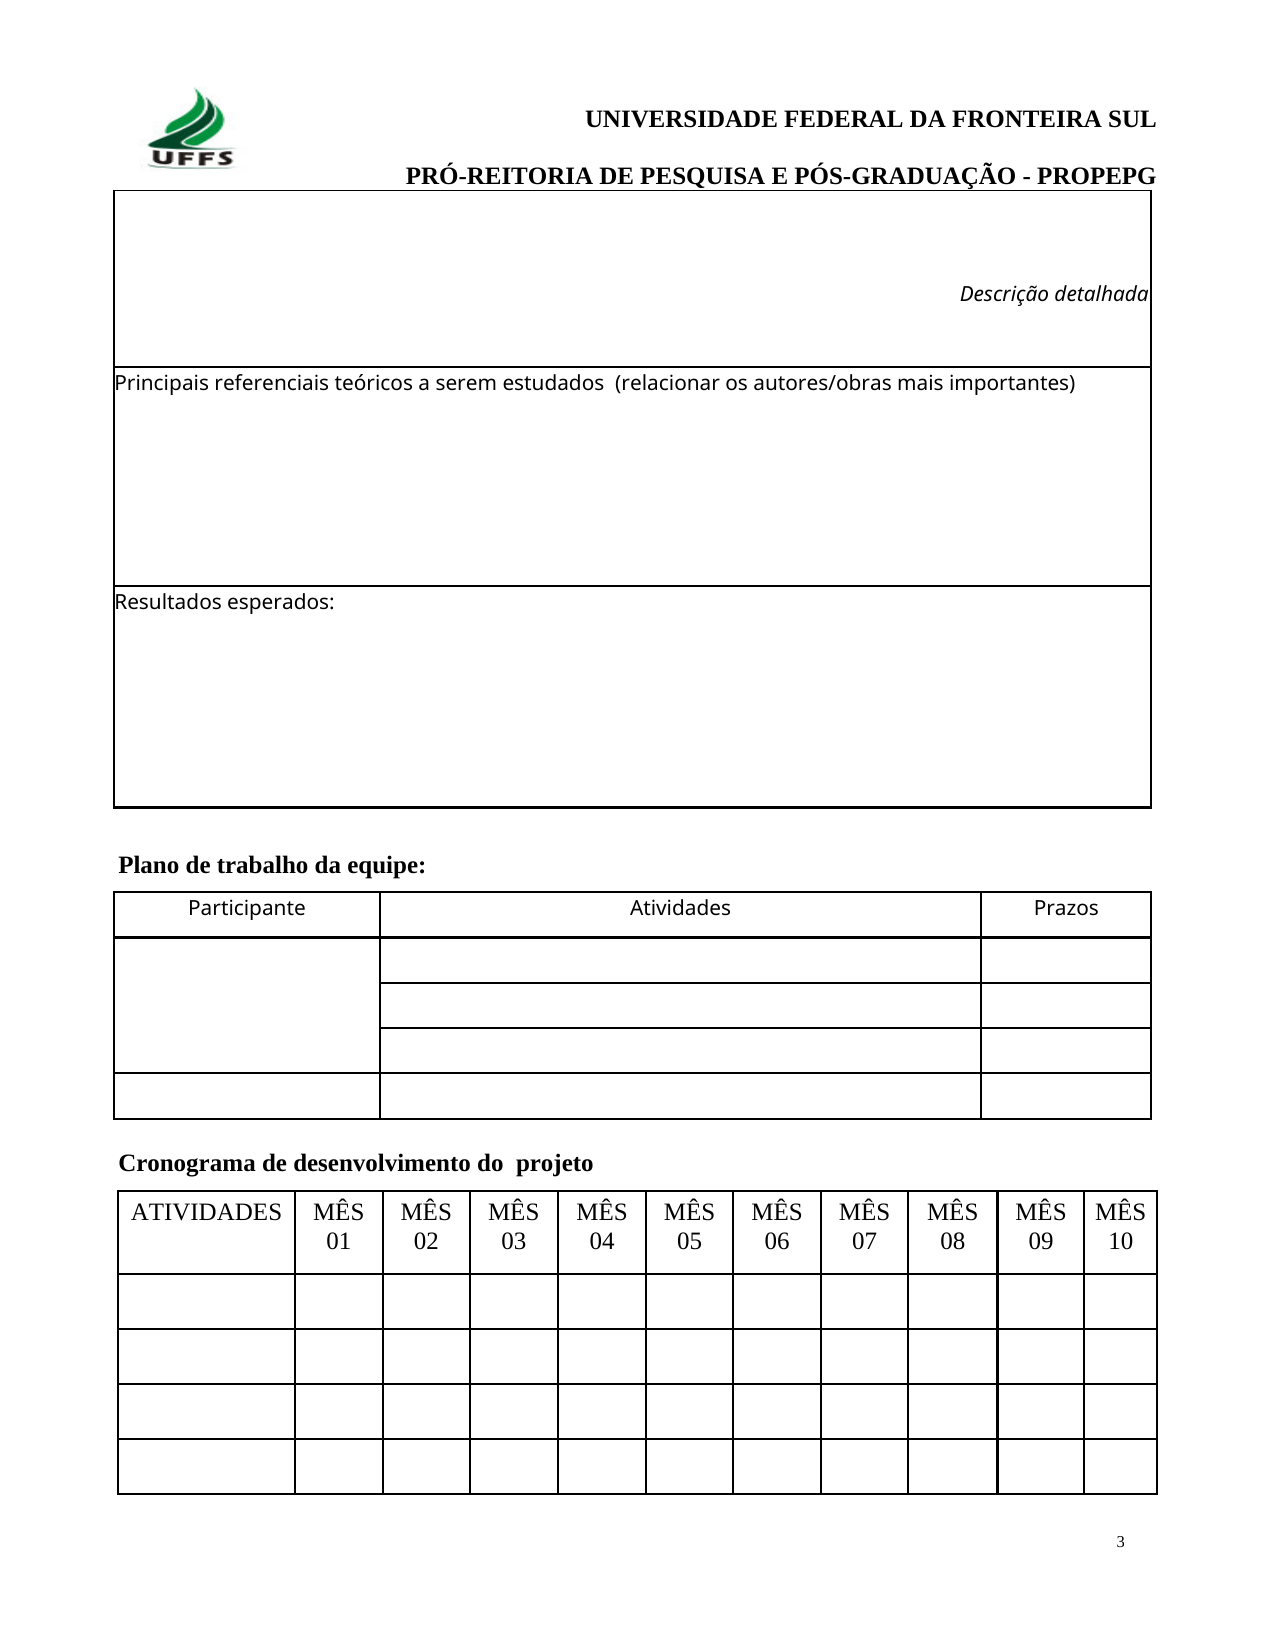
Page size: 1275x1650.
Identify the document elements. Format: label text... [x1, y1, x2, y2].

table_cell [384, 1385, 469, 1438]
table_cell [822, 1275, 907, 1328]
table_cell [1085, 1385, 1156, 1438]
table_cell [381, 984, 980, 1027]
table_cell Resultados esperados: [115, 587, 1150, 806]
table_cell [647, 1275, 732, 1328]
table_cell [119, 1385, 294, 1438]
table_cell [296, 1440, 382, 1492]
table_cell [647, 1385, 732, 1438]
table_cell [822, 1385, 907, 1438]
table_header Atividades [381, 893, 980, 936]
table_cell [471, 1330, 557, 1383]
table_cell [559, 1440, 645, 1492]
table_cell [559, 1275, 645, 1328]
table_cell [381, 939, 980, 982]
table_cell [559, 1385, 645, 1438]
table_header MÊS 04 [559, 1192, 645, 1273]
table_cell [909, 1440, 996, 1492]
table_cell [119, 1330, 294, 1383]
table_cell [999, 1385, 1083, 1438]
table_cell [982, 1074, 1150, 1118]
table_cell [471, 1275, 557, 1328]
table_cell [296, 1330, 382, 1383]
table_header Prazos [982, 893, 1150, 936]
table_cell [381, 1029, 980, 1072]
table_cell [982, 1029, 1150, 1072]
table_cell Principais referenciais teóricos a serem estudados (relacionar os autores/obras mais importantes) [115, 368, 1150, 584]
table_cell [471, 1385, 557, 1438]
table_cell [296, 1275, 382, 1328]
table_cell [999, 1330, 1083, 1383]
table_cell [647, 1440, 732, 1492]
table_cell [471, 1440, 557, 1492]
table_header MÊS 07 [822, 1192, 907, 1273]
table_cell [384, 1275, 469, 1328]
table_cell [381, 1074, 980, 1118]
table_header Participante [115, 893, 379, 936]
table_cell [999, 1275, 1083, 1328]
table_cell [822, 1330, 907, 1383]
table_cell [909, 1385, 996, 1438]
table_cell [1085, 1440, 1156, 1492]
table_cell [982, 984, 1150, 1027]
table_cell [734, 1275, 820, 1328]
table_cell [909, 1275, 996, 1328]
table_cell [115, 1074, 379, 1118]
picture [126, 86, 259, 172]
table_header Descrição detalhada [115, 191, 1150, 366]
table_header MÊS 01 [296, 1192, 382, 1273]
subtitle Plano de trabalho da equipe: [118, 850, 1157, 878]
table_cell [822, 1440, 907, 1492]
table_cell [384, 1440, 469, 1492]
table_cell [734, 1440, 820, 1492]
table_cell [734, 1330, 820, 1383]
table_cell [1085, 1275, 1156, 1328]
subtitle Cronograma de desenvolvimento do projeto [118, 1148, 1157, 1177]
table_header ATIVIDADES [119, 1192, 294, 1273]
table_header MÊS 08 [909, 1192, 996, 1273]
table_header MÊS 10 [1085, 1192, 1156, 1273]
table_header MÊS 03 [471, 1192, 557, 1273]
table_cell [999, 1440, 1083, 1492]
table_cell [384, 1330, 469, 1383]
table_cell [647, 1330, 732, 1383]
table_cell [115, 939, 379, 1072]
table_cell [296, 1385, 382, 1438]
table_cell [982, 939, 1150, 982]
table_cell [1085, 1330, 1156, 1383]
table_header MÊS 05 [647, 1192, 732, 1273]
table_cell [559, 1330, 645, 1383]
table_header MÊS 09 [999, 1192, 1083, 1273]
table_header MÊS 06 [734, 1192, 820, 1273]
table_header MÊS 02 [384, 1192, 469, 1273]
table_cell [119, 1440, 294, 1492]
table_cell [909, 1330, 996, 1383]
table_cell [119, 1275, 294, 1328]
table_cell [734, 1385, 820, 1438]
